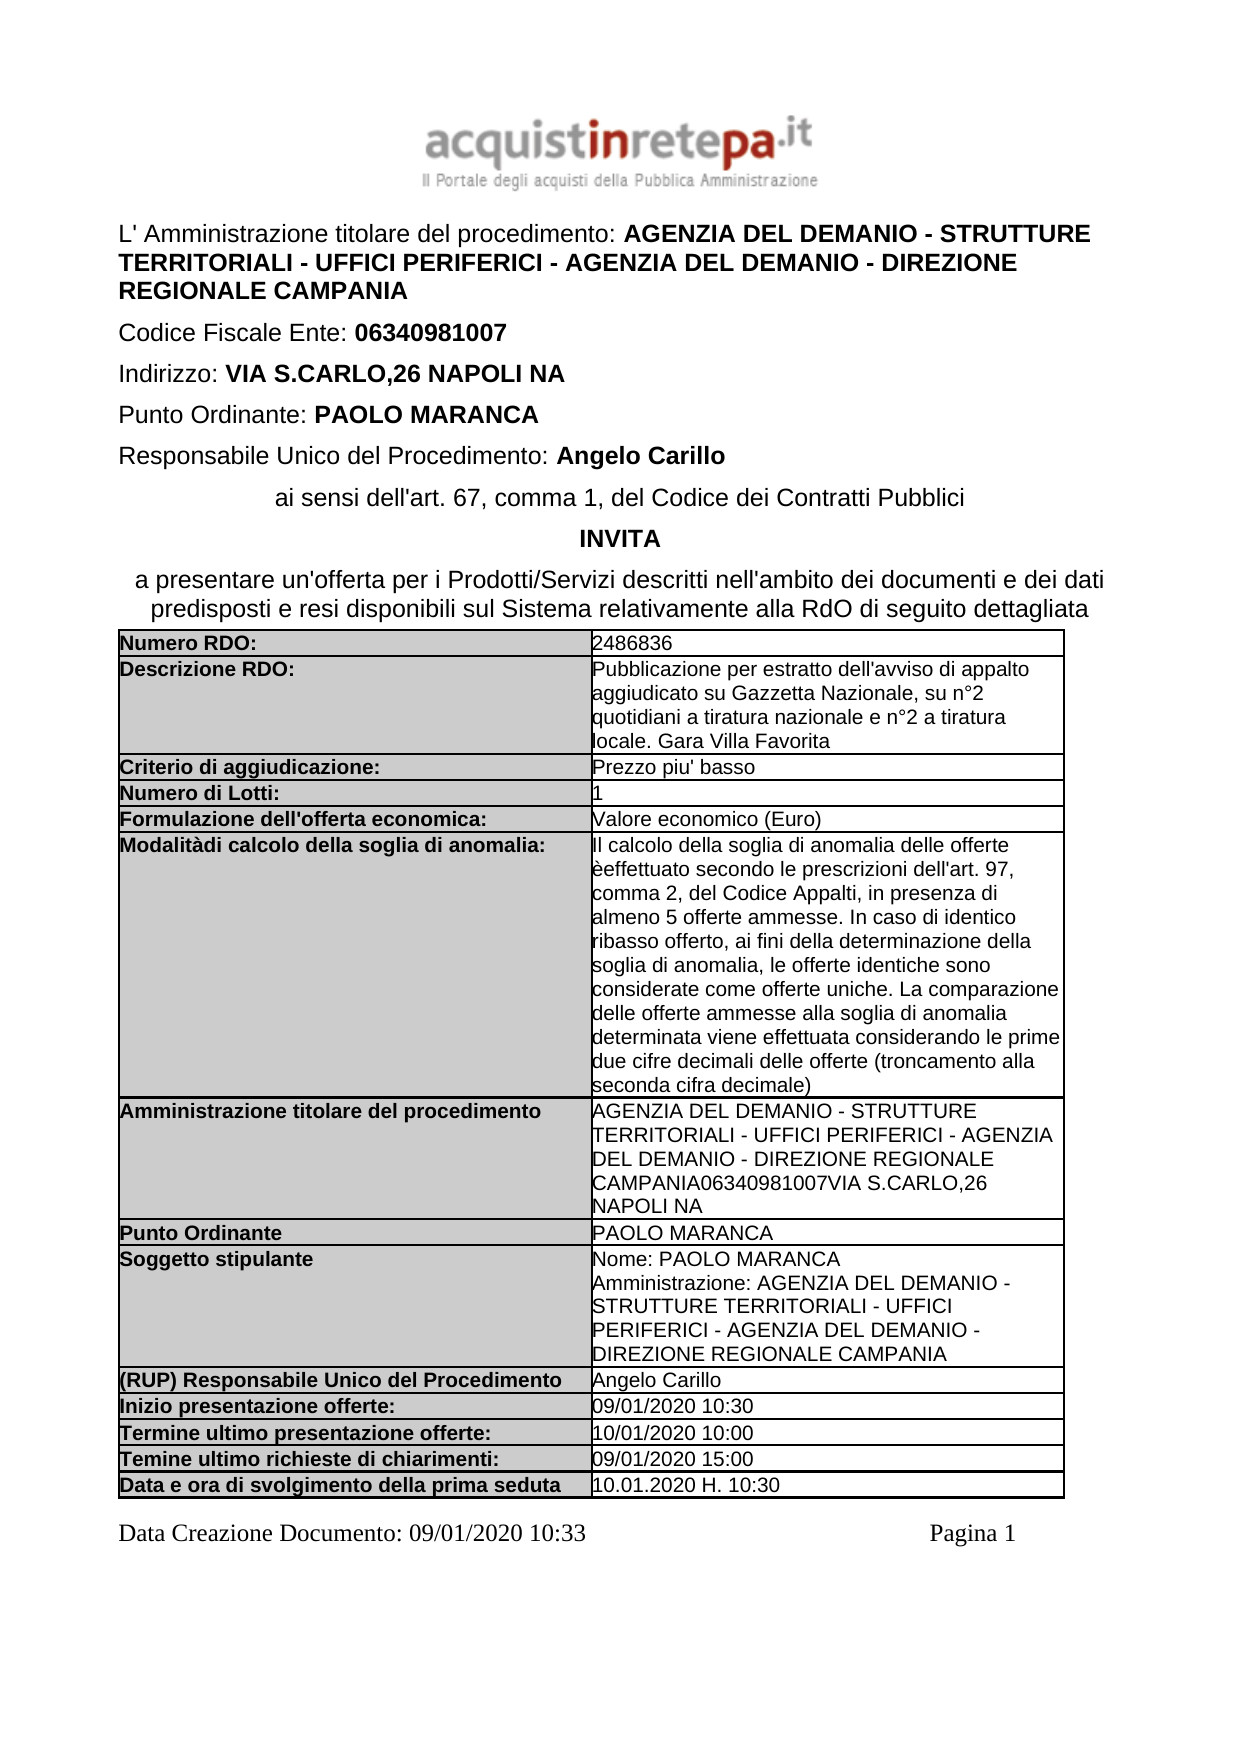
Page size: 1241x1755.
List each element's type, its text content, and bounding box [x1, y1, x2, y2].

table_cell Amministrazione titolare del procedimento [120, 1099, 591, 1218]
table_cell Descrizione RDO: [120, 657, 591, 753]
text L' Amministrazione titolare del procedimento: AGENZIA DEL DEMANIO - STRUTTURE TERRITORIALI - UFFICI PERIFERICI - AGENZIA DEL DEMANIO - DIREZIONE REGIONALE CAMPANIA [118, 219, 1122, 305]
table_cell Valore economico (Euro) [593, 807, 1063, 831]
table_cell Punto Ordinante [120, 1220, 591, 1244]
table_cell Temine ultimo richieste di chiarimenti: [120, 1446, 591, 1470]
table_cell (RUP) Responsabile Unico del Procedimento [120, 1368, 591, 1392]
table_cell Inizio presentazione offerte: [120, 1394, 591, 1418]
table_cell Angelo Carillo [593, 1368, 1063, 1392]
text ai sensi dell'art. 67, comma 1, del Codice dei Contratti Pubblici [118, 482, 1122, 511]
table_cell Soggetto stipulante [120, 1246, 591, 1366]
table_cell Criterio di aggiudicazione: [120, 755, 591, 779]
text Punto Ordinante: PAOLO MARANCA [118, 400, 1122, 429]
table_cell Termine ultimo presentazione offerte: [120, 1420, 591, 1444]
text INVITA [118, 524, 1122, 552]
table_cell PAOLO MARANCA [593, 1220, 1063, 1244]
table_cell AGENZIA DEL DEMANIO - STRUTTURE TERRITORIALI - UFFICI PERIFERICI - AGENZIA DEL DEMANIO - DIREZIONE REGIONALE CAMPANIA06340981007VIA S.CARLO,26 NAPOLI NA [593, 1099, 1063, 1218]
table_cell Prezzo piu' basso [593, 755, 1063, 779]
text Responsabile Unico del Procedimento: Angelo Carillo [118, 441, 1122, 470]
text Indirizzo: VIA S.CARLO,26 NAPOLI NA [118, 359, 1122, 387]
table_cell Numero di Lotti: [120, 781, 591, 805]
table_cell 10.01.2020 H. 10:30 [593, 1473, 1063, 1496]
table_header 2486836 [593, 631, 1063, 655]
table_header Numero RDO: [120, 631, 591, 655]
table_cell Data e ora di svolgimento della prima seduta [120, 1473, 591, 1496]
table_cell 09/01/2020 10:30 [593, 1394, 1063, 1418]
table_cell Modalitàdi calcolo della soglia di anomalia: [120, 833, 591, 1096]
table_cell 10/01/2020 10:00 [593, 1420, 1063, 1444]
text Codice Fiscale Ente: 06340981007 [118, 317, 1122, 346]
table_cell Il calcolo della soglia di anomalia delle offerte èeffettuato secondo le prescrizioni dell'art. 97, comma 2, del Codice Appalti, in presenza di almeno 5 offerte ammesse. In caso di identico ribasso offerto, ai fini della determinazione della soglia di anomalia, le offerte identiche sono considerate come offerte uniche. La comparazione delle offerte ammesse alla soglia di anomalia determinata viene effettuata considerando le prime due cifre decimali delle offerte (troncamento alla seconda cifra decimale) [593, 833, 1063, 1096]
table_cell 1 [593, 781, 1063, 805]
table_cell 09/01/2020 15:00 [593, 1446, 1063, 1470]
text a presentare un'offerta per i Prodotti/Servizi descritti nell'ambito dei documenti e dei dati predisposti e resi disponibili sul Sistema relativamente alla RdO di seguito dettagliata [118, 565, 1122, 622]
table_cell Formulazione dell'offerta economica: [120, 807, 591, 831]
table_cell Pubblicazione per estratto dell'avviso di appalto aggiudicato su Gazzetta Nazionale, su n°2 quotidiani a tiratura nazionale e n°2 a tiratura locale. Gara Villa Favorita [593, 657, 1063, 753]
table_cell Nome: PAOLO MARANCA Amministrazione: AGENZIA DEL DEMANIO - STRUTTURE TERRITORIALI - UFFICI PERIFERICI - AGENZIA DEL DEMANIO - DIREZIONE REGIONALE CAMPANIA [593, 1246, 1063, 1366]
